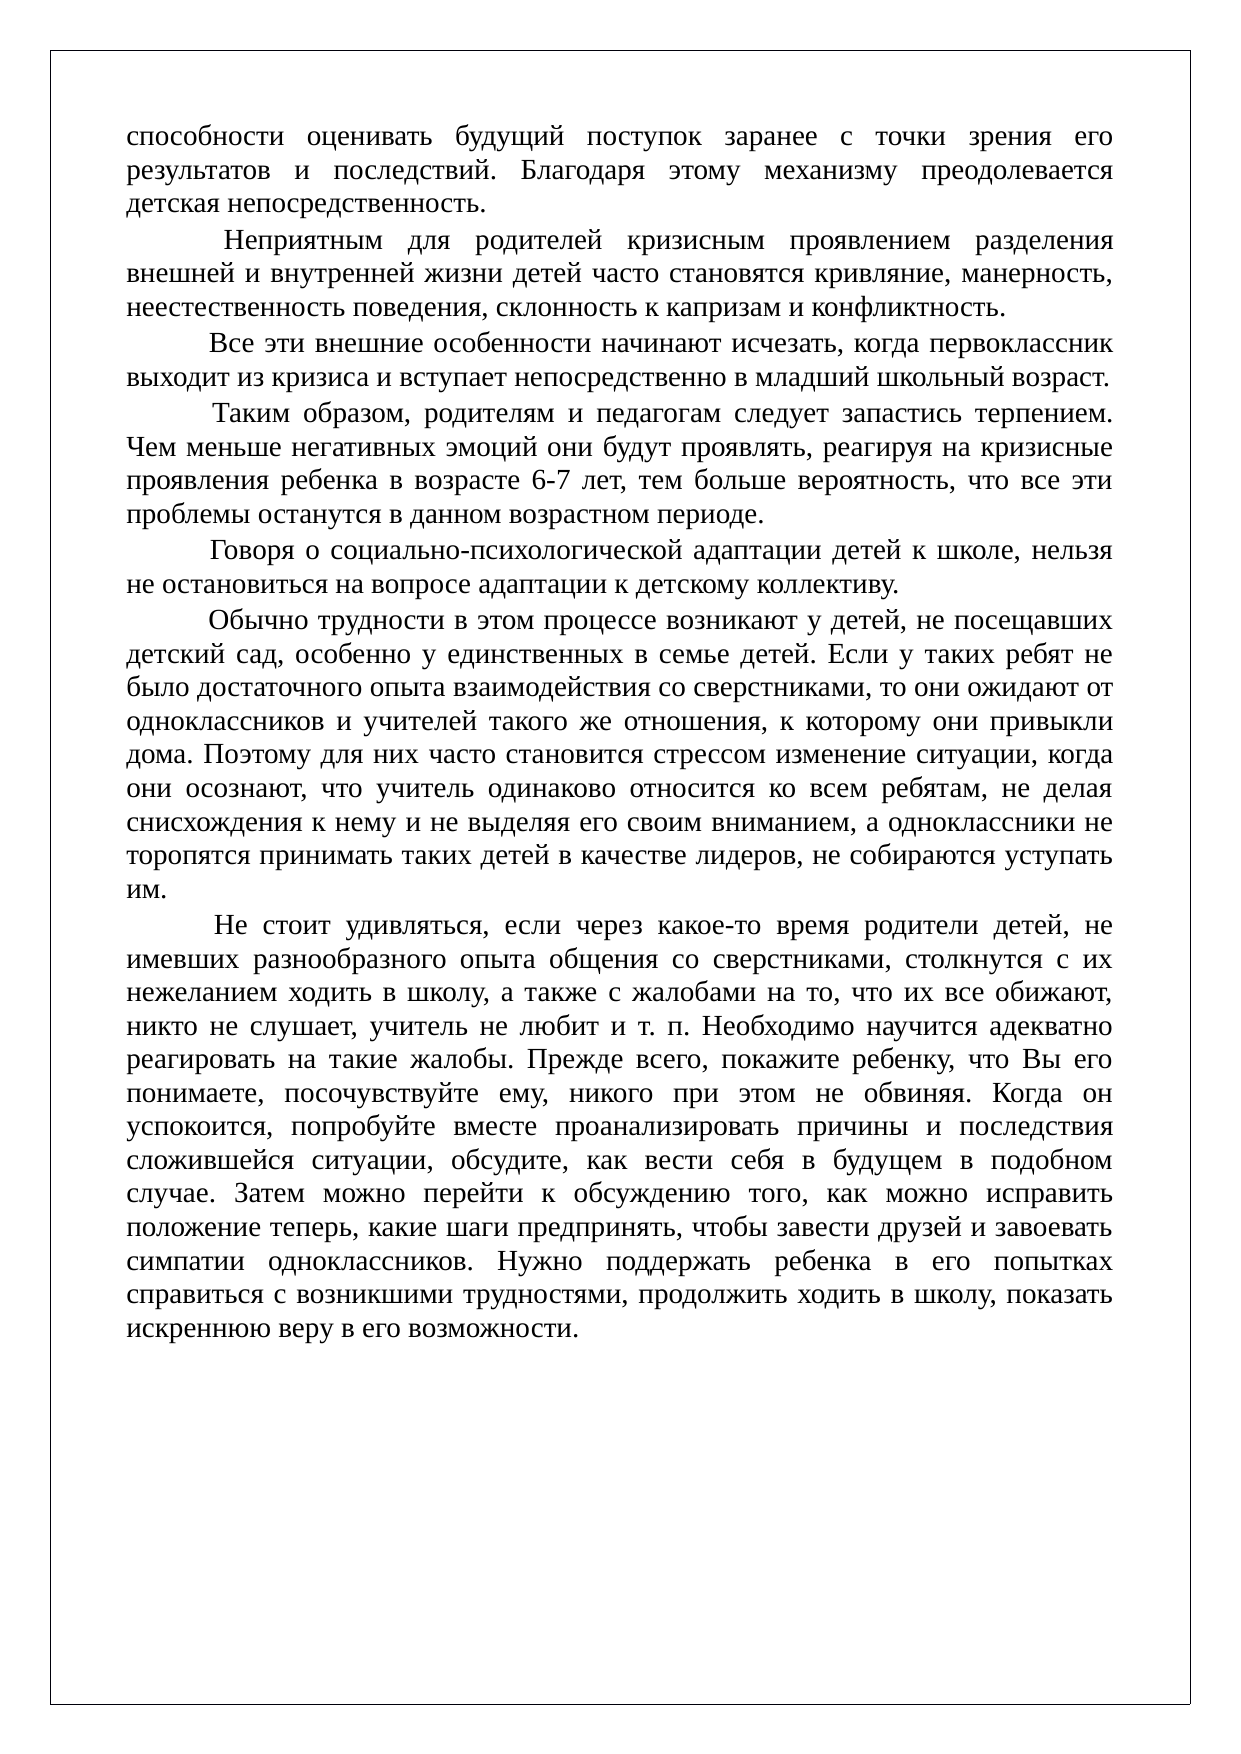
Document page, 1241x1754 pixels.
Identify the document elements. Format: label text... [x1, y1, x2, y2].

text Все эти внешние особенности начинают исчезать, когда первоклассник выходит из кризиса и вступает непосредственно в младший школьный возраст. [126, 325, 1114, 392]
text Не стоит удивляться, если через какое-то время родители детей, не имевших разнообразного опыта общения со сверстниками, столкнутся с их нежеланием ходить в школу, а также с жалобами на то, что их все обижают, никто не слушает, учитель не любит и т. п. Необходимо научится адекватно реагировать на такие жалобы. Прежде всего, покажите ребенку, что Вы его понимаете, посочувствуйте ему, никого при этом не обвиняя. Когда он успокоится, попробуйте вместе проанализировать причины и последствия сложившейся ситуации, обсудите, как вести себя в будущем в подобном случае. Затем можно перейти к обсуждению того, как можно исправить положение теперь, какие шаги предпринять, чтобы завести друзей и завоевать симпатии одноклассников. Нужно поддержать ребенка в его попытках справиться с возникшими трудностями, продолжить ходить в школу, показать искреннюю веру в его возможности. [126, 907, 1114, 1343]
text способности оценивать будущий поступок заранее с точки зрения его результатов и последствий. Благодаря этому механизму преодолевается детская непосредственность. [126, 118, 1114, 219]
text Обычно трудности в этом процессе возникают у детей, не посещавших детский сад, особенно у единственных в семье детей. Если у таких ребят не было достаточного опыта взаимодействия со сверстниками, то они ожидают от одноклассников и учителей такого же отношения, к которому они привыкли дома. Поэтому для них часто становится стрессом изменение ситуации, когда они осознают, что учитель одинаково относится ко всем ребятам, не делая снисхождения к нему и не выделяя его своим вниманием, а одноклассники не торопятся принимать таких детей в качестве лидеров, не собираются уступать им. [126, 602, 1114, 904]
text Таким образом, родителям и педагогам следует запастись терпением. Чем меньше негативных эмоций они будут проявлять, реагируя на кризисные проявления ребенка в возрасте 6-7 лет, тем больше вероятность, что все эти проблемы останутся в данном возрастном периоде. [126, 395, 1114, 529]
text Неприятным для родителей кризисным проявлением разделения внешней и внутренней жизни детей часто становятся кривляние, манерность, неестественность поведения, склонность к капризам и конфликтность. [126, 222, 1114, 322]
text Говоря о социально-психологической адаптации детей к школе, нельзя не остановиться на вопросе адаптации к детскому коллективу. [126, 532, 1114, 599]
